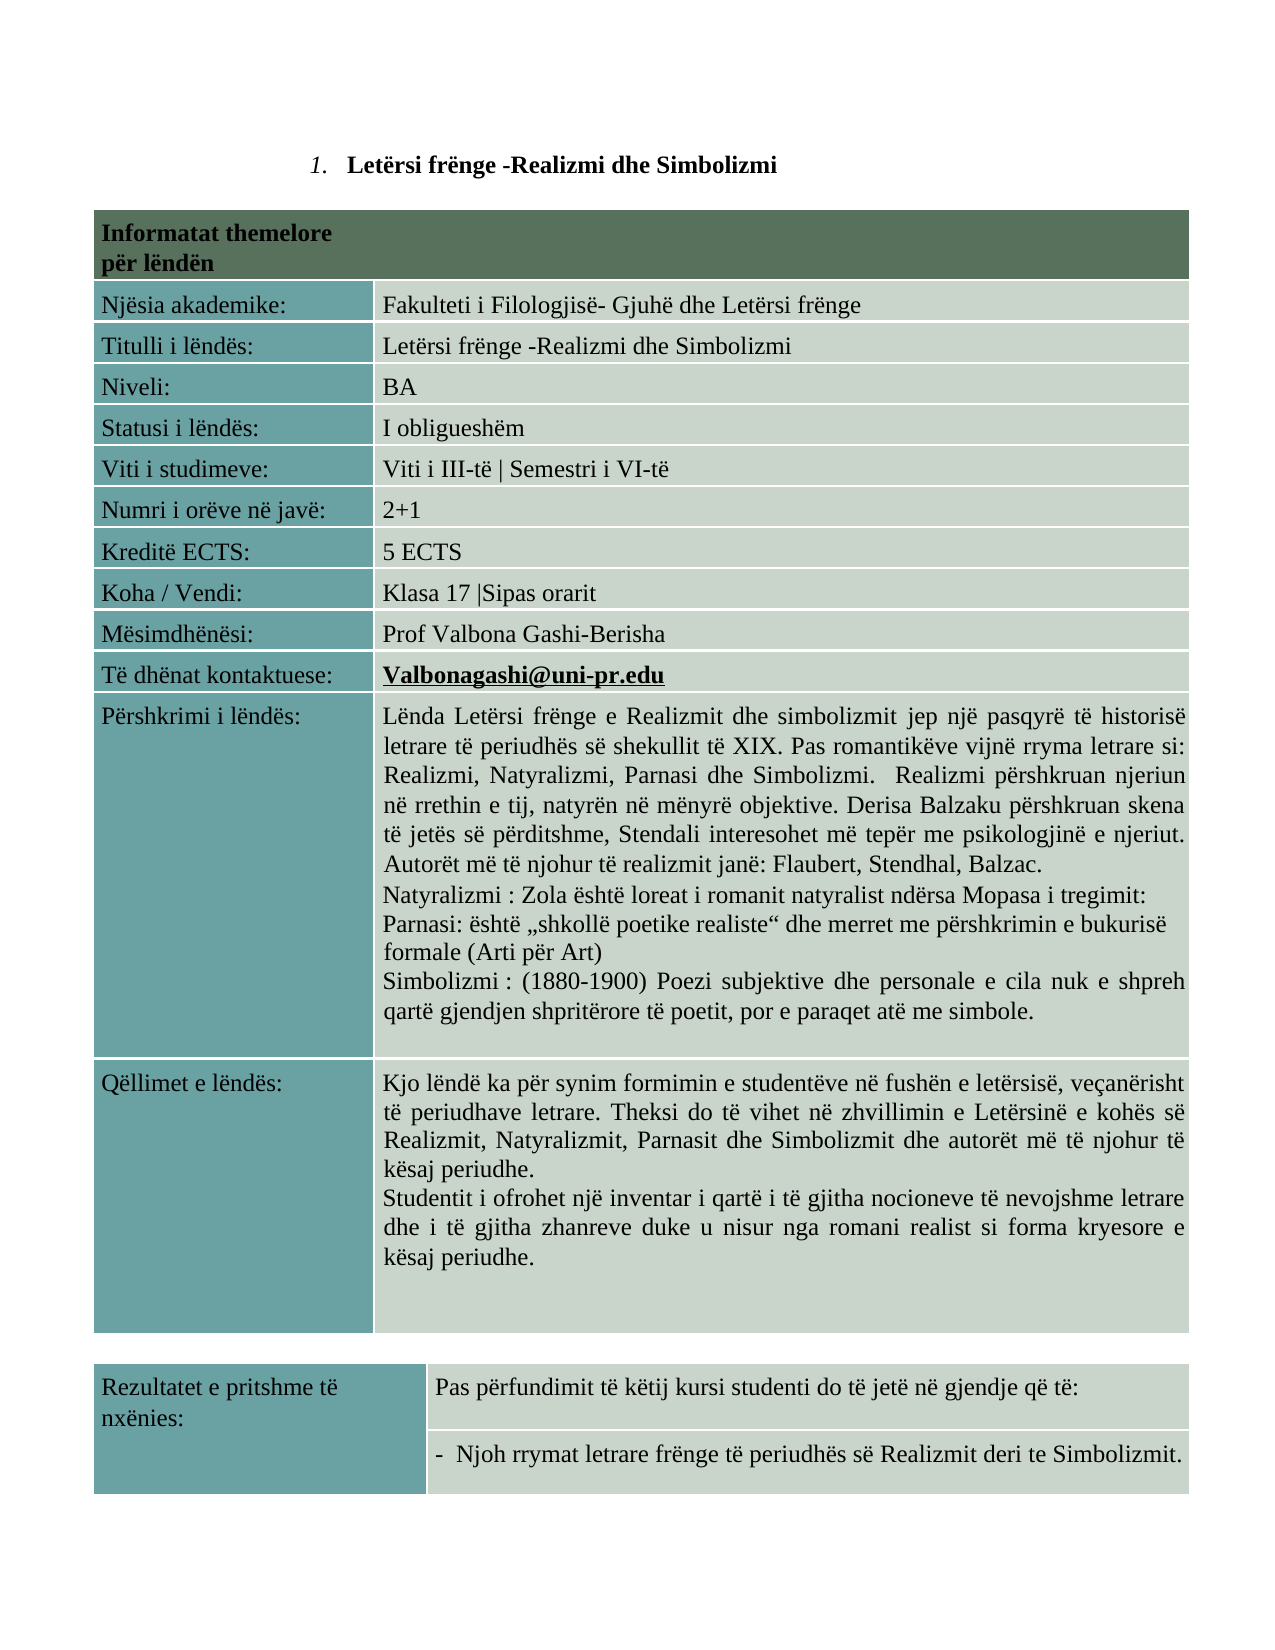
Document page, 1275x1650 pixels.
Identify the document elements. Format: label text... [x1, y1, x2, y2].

table_cell Përshkrimi i lëndës: [94, 693, 373, 1057]
table_cell Titulli i lëndës: [94, 323, 373, 362]
table_cell Qëllimet e lëndës: [94, 1060, 373, 1333]
table_cell Lënda Letërsi frënge e Realizmit dhe simbolizmit jep një pasqyrë të historisë letrare të periudhës së shekullit të XIX. Pas romantikëve vijnë rryma letrare si: Realizmi, Natyralizmi, Parnasi dhe Simbolizmi. Realizmi përshkruan njeriun në rrethin e tij, natyrën në mënyrë objektive. Derisa Balzaku përshkruan skena të jetës së përditshme, Stendali interesohet më tepër me psikologjinë e njeriut. Autorët më të njohur të realizmit janë: Flaubert, Stendhal, Balzac. Natyralizmi : Zola është loreat i romanit natyralist ndërsa Mopasa i tregimit: Parnasi: është „shkollë poetike realiste“ dhe merret me përshkrimin e bukurisë formale (Arti për Art) Simbolizmi : (1880-1900) Poezi subjektive dhe personale e cila nuk e shpreh qartë gjendjen shpritërore të poetit, por e paraqet atë me simbole. [375, 693, 1189, 1057]
table_cell Viti i III-të | Semestri i VI-të [375, 446, 1189, 485]
table_cell Fakulteti i Filologjisë- Gjuhë dhe Letërsi frënge [375, 281, 1189, 320]
table_cell Letërsi frënge -Realizmi dhe Simbolizmi [375, 323, 1189, 362]
table_cell Statusi i lëndës: [94, 405, 373, 444]
table_cell 2+1 [375, 487, 1189, 526]
table_cell Të dhënat kontaktuese: [94, 652, 373, 691]
table_cell Viti i studimeve: [94, 446, 373, 485]
table_cell Niveli: [94, 364, 373, 403]
table_cell Valbonagashi@uni-pr.edu [375, 652, 1189, 691]
table_cell Prof Valbona Gashi-Berisha [375, 611, 1189, 649]
table_header Informatat themelore për lëndën [94, 210, 374, 279]
table_cell - Njoh rrymat letrare frënge të periudhës së Realizmit deri te Simbolizmit. [428, 1431, 1189, 1494]
table_cell Kreditë ECTS: [94, 528, 373, 567]
table_cell Kjo lëndë ka për synim formimin e studentëve në fushën e letërsisë, veçanërisht të periudhave letrare. Theksi do të vihet në zhvillimin e Letërsinë e kohës së Realizmit, Natyralizmit, Parnasit dhe Simbolizmit dhe autorët më të njohur të kësaj periudhe. Studentit i ofrohet një inventar i qartë i të gjitha nocioneve të nevojshme letrare dhe i të gjitha zhanreve duke u nisur nga romani realist si forma kryesore e kësaj periudhe. [375, 1060, 1189, 1333]
table_cell Klasa 17 |Sipas orarit [375, 569, 1189, 608]
table_cell Mësimdhënësi: [94, 611, 373, 649]
list Letërsi frënge -Realizmi dhe Simbolizmi [309, 150, 1125, 179]
table_cell I obligueshëm [375, 405, 1189, 444]
table_header Rezultatet e pritshme të nxënies: [94, 1364, 426, 1494]
table_header Pas përfundimit të këtij kursi studenti do të jetë në gjendje që të: [428, 1364, 1189, 1429]
table_cell Koha / Vendi: [94, 569, 373, 608]
table_cell 5 ECTS [375, 528, 1189, 567]
table_cell Njësia akademike: [94, 281, 373, 320]
table_header [374, 210, 1189, 279]
table_cell Numri i orëve në javë: [94, 487, 373, 526]
table_cell BA [375, 364, 1189, 403]
